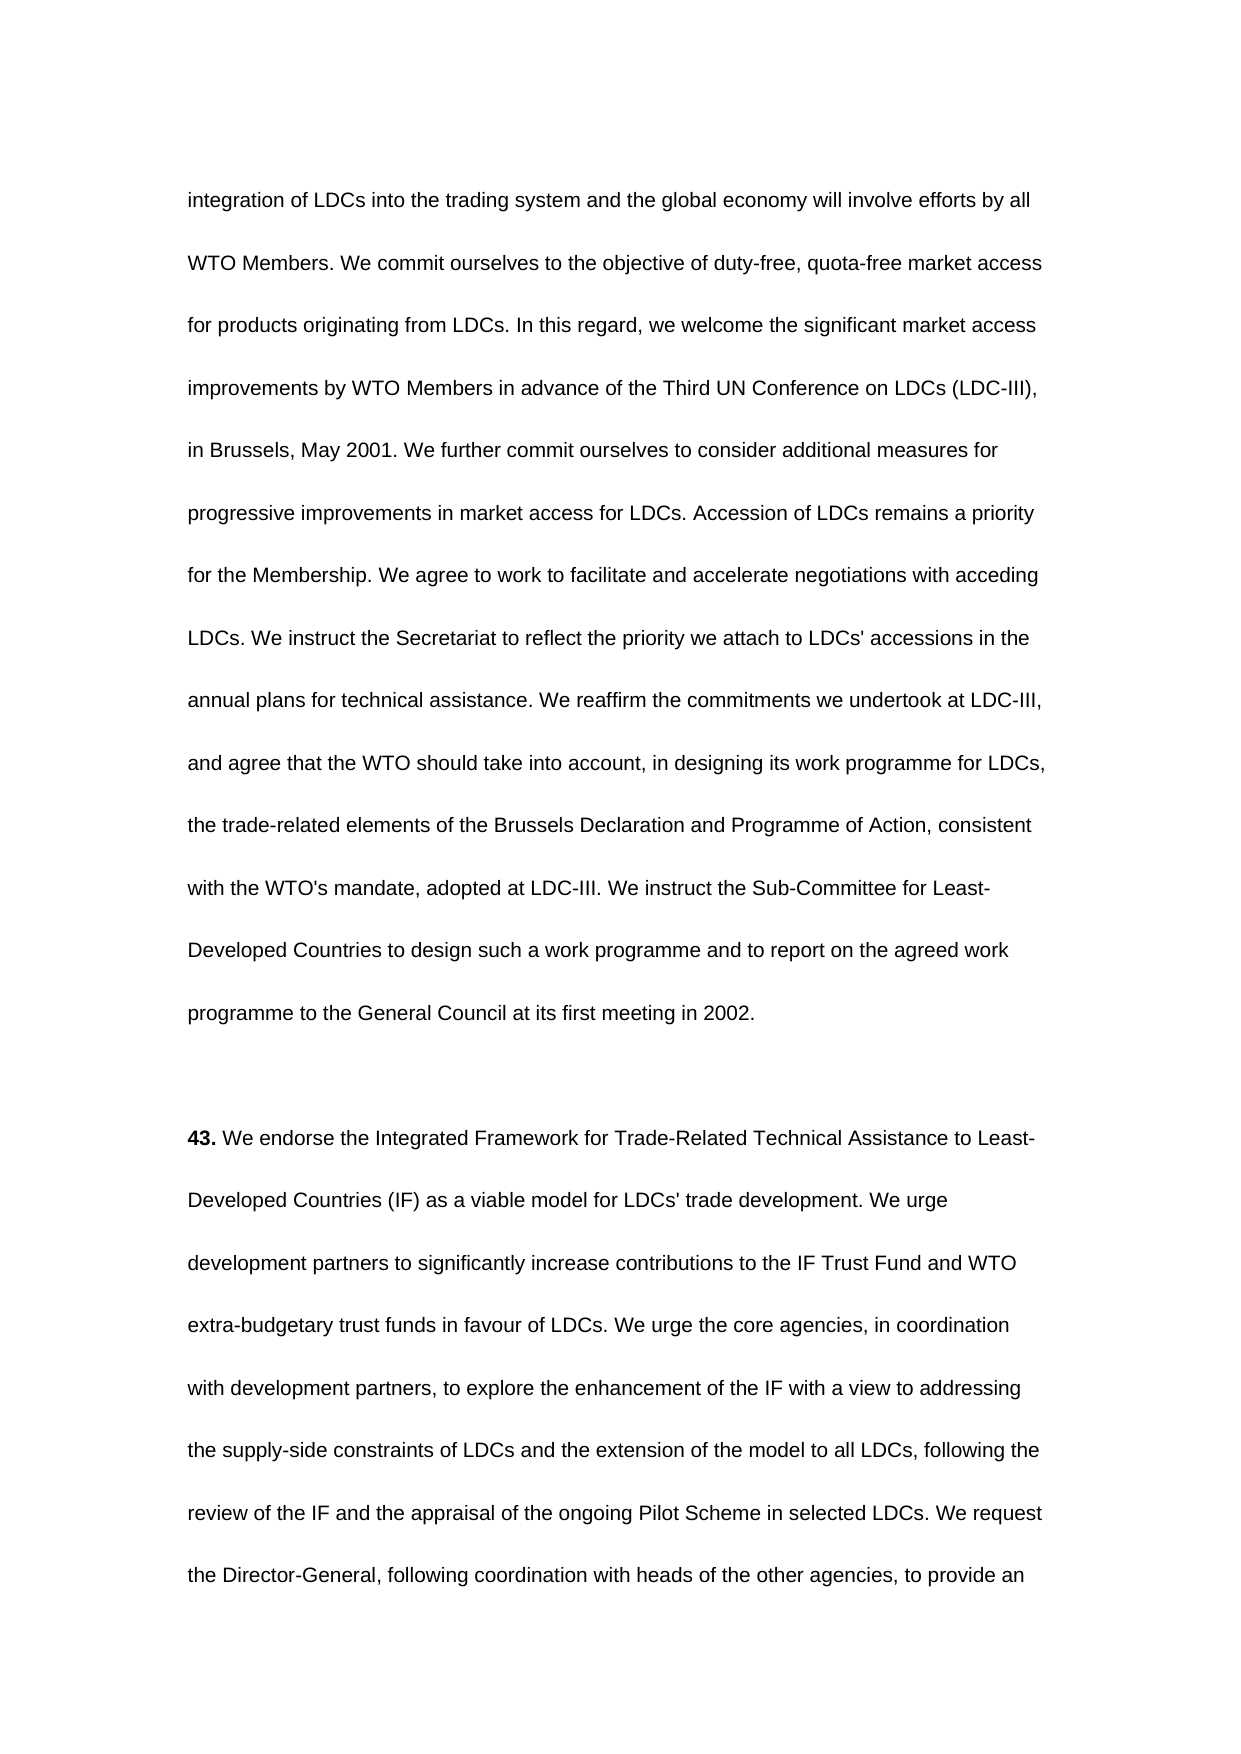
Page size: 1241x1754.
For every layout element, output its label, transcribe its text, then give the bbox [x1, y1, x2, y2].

text integration of LDCs into the trading system and the global economy will involve efforts by all WTO Members. We commit ourselves to the objective of duty-free, quota-free market access for products originating from LDCs. In this regard, we welcome the significant market access improvements by WTO Members in advance of the Third UN Conference on LDCs (LDC-III), in Brussels, May 2001. We further commit ourselves to consider additional measures for progressive improvements in market access for LDCs. Accession of LDCs remains a priority for the Membership. We agree to work to facilitate and accelerate negotiations with acceding LDCs. We instruct the Secretariat to reflect the priority we attach to LDCs' accessions in the annual plans for technical assistance. We reaffirm the commitments we undertook at LDC-III, and agree that the WTO should take into account, in designing its work programme for LDCs, the trade-related elements of the Brussels Declaration and Programme of Action, consistent with the WTO's mandate, adopted at LDC-III. We instruct the Sub-Committee for Least-Developed Countries to design such a work programme and to report on the agreed work programme to the General Council at its first meeting in 2002. 43. We endorse the Integrated Framework for Trade-Related Technical Assistance to Least-Developed Countries (IF) as a viable model for LDCs' trade development. We urge development partners to significantly increase contributions to the IF Trust Fund and WTO extra-budgetary trust funds in favour of LDCs. We urge the core agencies, in coordination with development partners, to explore the enhancement of the IF with a view to addressing the supply-side constraints of LDCs and the extension of the model to all LDCs, following the review of the IF and the appraisal of the ongoing Pilot Scheme in selected LDCs. We request the Director-General, following coordination with heads of the other agencies, to provide an [187, 158, 1053, 1596]
